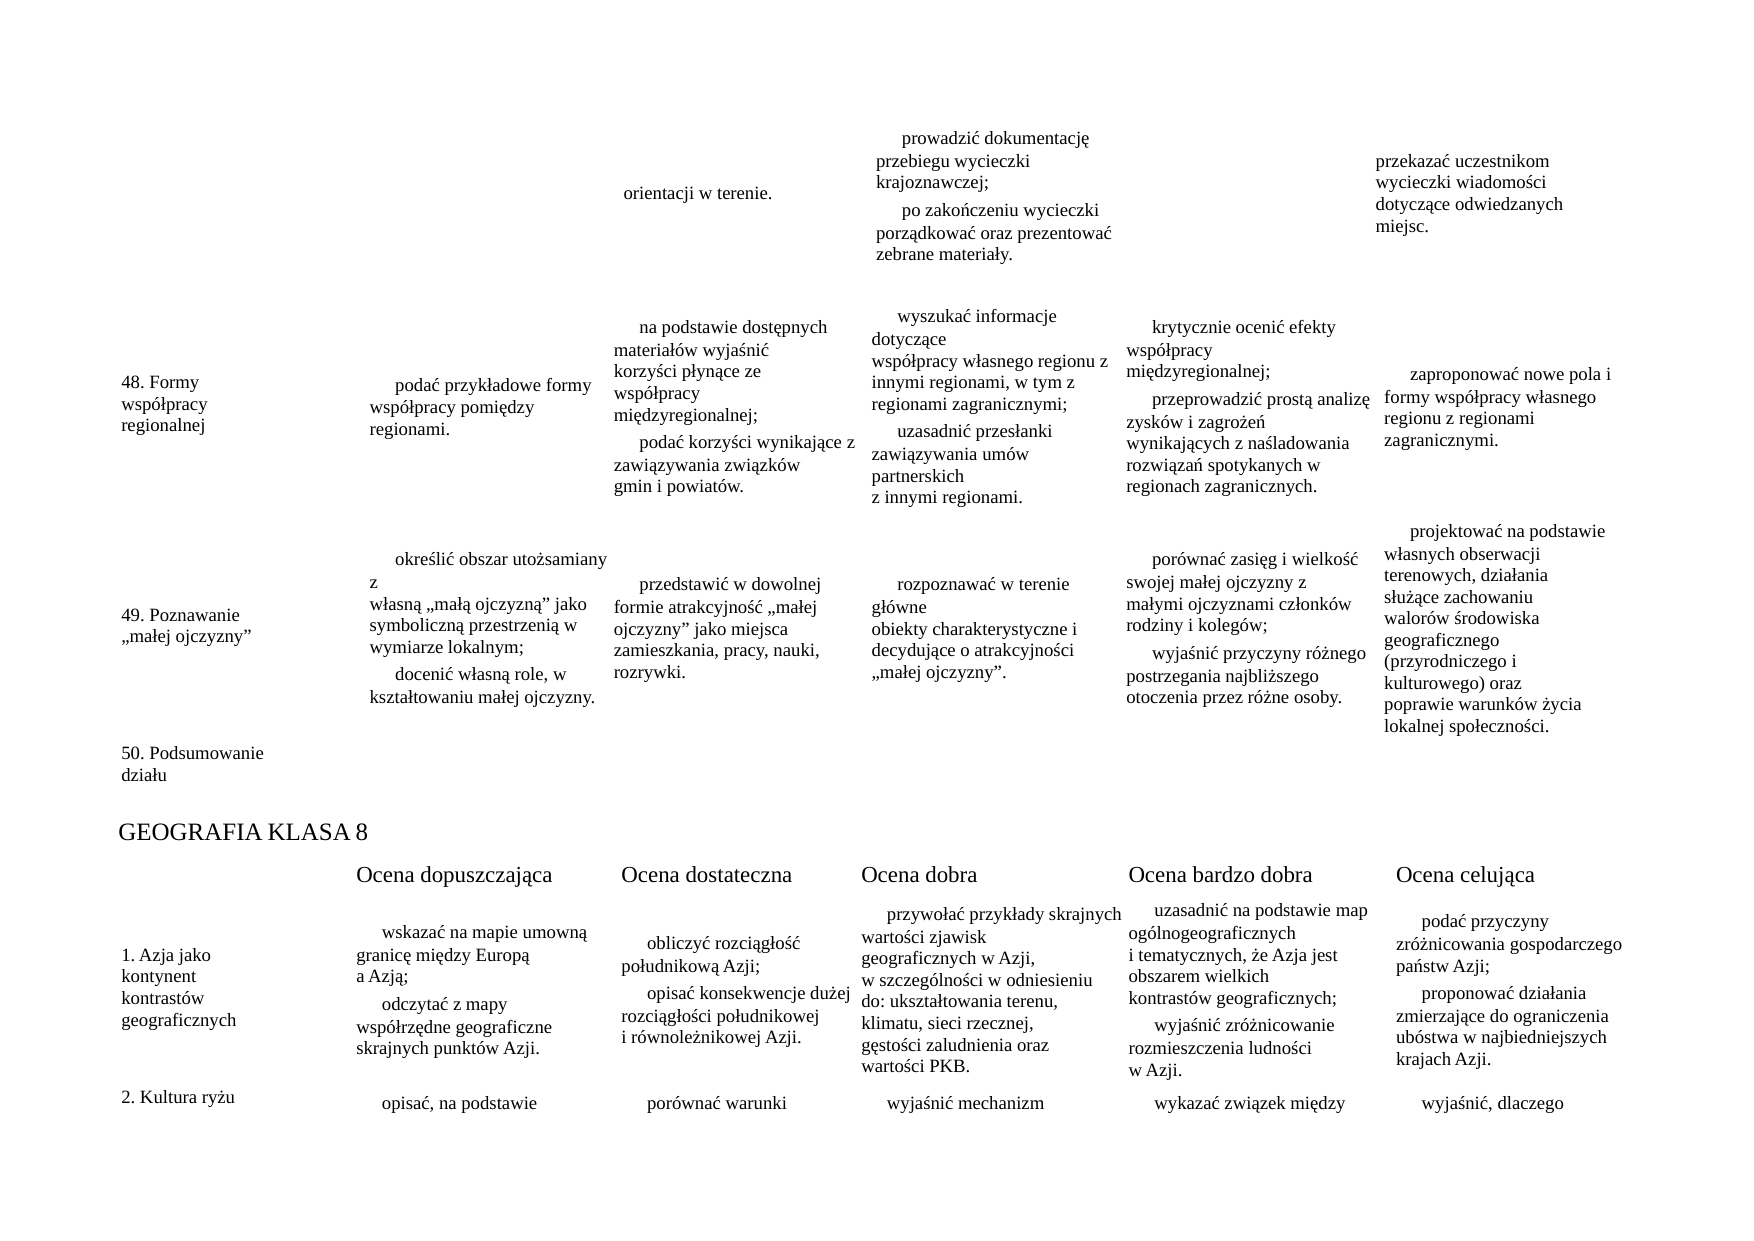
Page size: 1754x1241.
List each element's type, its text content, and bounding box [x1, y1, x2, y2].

table_header  podać przykładowe formy współpracy pomiędzy regionami. [366, 296, 611, 511]
table_cell  wyjaśnić, dlaczego [1393, 1083, 1636, 1118]
table_cell  opisać, na podstawie [353, 1083, 618, 1118]
text GEOGRAFIA KLASA 8 [118, 788, 1636, 846]
table_cell  projektować na podstawie własnych obserwacji terenowych, działania służące zachowaniu walorów środowiska geograficznego (przyrodniczego i kulturowego) oraz poprawie warunków życia lokalnej społeczności. [1381, 511, 1636, 739]
table_cell  wskazać na mapie umowną granicę między Europą a Azją;  odczytać z mapy współrzędne geograficzne skrajnych punktów Azji. [353, 891, 618, 1083]
table_cell 2. Kultura ryżu [118, 1083, 353, 1118]
table_cell  obliczyć rozciągłość południkową Azji;  opisać konsekwencje dużej rozciągłości południkowej i równoleżnikowej Azji. [618, 891, 858, 1083]
table_cell  porównać warunki [618, 1083, 858, 1118]
table_header Dział 1. Azja [118, 858, 353, 891]
table_cell  określić obszar utożsamiany z własną „małą ojczyzną” jako symboliczną przestrzenią w wymiarze lokalnym;  docenić własną role, w kształtowaniu małej ojczyzny. [366, 511, 611, 739]
table_cell  przywołać przykłady skrajnych wartości zjawisk geograficznych w Azji, w szczególności w odniesieniu do: ukształtowania terenu, klimatu, sieci rzecznej, gęstości zaludnienia oraz wartości PKB. [858, 891, 1125, 1083]
table_cell 1. Azja jako kontynent kontrastów geograficznych [118, 891, 353, 1083]
table_cell orientacji w terenie. [620, 118, 873, 268]
table_header  wyszukać informacje dotyczące współpracy własnego regionu z innymi regionami, w tym z regionami zagranicznymi;  uzasadnić przesłanki zawiązywania umów partnerskich z innymi regionami. [869, 296, 1123, 511]
table_cell [118, 118, 367, 268]
table_header Ocena celująca [1393, 858, 1636, 891]
table_header Ocena dobra [858, 858, 1125, 891]
table_header 48. Formy współpracy regionalnej [118, 296, 366, 511]
table_cell 49. Poznawanie „małej ojczyzny” [118, 511, 366, 739]
table_cell [368, 118, 620, 268]
table_cell przekazać uczestnikom wycieczki wiadomości dotyczące odwiedzanych miejsc. [1373, 118, 1636, 268]
table_header  zaproponować nowe pola i formy współpracy własnego regionu z regionami zagranicznymi. [1381, 296, 1636, 511]
table_cell [366, 739, 1636, 788]
table_header Ocena bardzo dobra [1125, 858, 1393, 891]
table_cell  uzasadnić na podstawie map ogólnogeograficznych i tematycznych, że Azja jest obszarem wielkich kontrastów geograficznych;  wyjaśnić zróżnicowanie rozmieszczenia ludności w Azji. [1125, 891, 1393, 1083]
table_cell  wyjaśnić mechanizm [858, 1083, 1125, 1118]
table_cell  prowadzić dokumentację przebiegu wycieczki krajoznawczej;  po zakończeniu wycieczki porządkować oraz prezentować zebrane materiały. [873, 118, 1120, 268]
table_cell 50. Podsumowanie działu [118, 739, 366, 788]
table_cell  przedstawić w dowolnej formie atrakcyjność „małej ojczyzny” jako miejsca zamieszkania, pracy, nauki, rozrywki. [611, 511, 868, 739]
table_header  na podstawie dostępnych materiałów wyjaśnić korzyści płynące ze współpracy międzyregionalnej;  podać korzyści wynikające z zawiązywania związków gmin i powiatów. [611, 296, 868, 511]
table_cell  podać przyczyny zróżnicowania gospodarczego państw Azji;  proponować działania zmierzające do ograniczenia ubóstwa w najbiedniejszych krajach Azji. [1393, 891, 1636, 1083]
table_cell  wykazać związek między [1125, 1083, 1393, 1118]
table_header Ocena dostateczna [618, 858, 858, 891]
table_header  krytycznie ocenić efekty współpracy międzyregionalnej;  przeprowadzić prostą analizę zysków i zagrożeń wynikających z naśladowania rozwiązań spotykanych w regionach zagranicznych. [1123, 296, 1381, 511]
table_header Ocena dopuszczająca [353, 858, 618, 891]
table_cell  rozpoznawać w terenie główne obiekty charakterystyczne i decydujące o atrakcyjności „małej ojczyzny”. [869, 511, 1123, 739]
table_cell  porównać zasięg i wielkość swojej małej ojczyzny z małymi ojczyznami członków rodziny i kolegów;  wyjaśnić przyczyny różnego postrzegania najbliższego otoczenia przez różne osoby. [1123, 511, 1381, 739]
table_cell [1120, 118, 1372, 268]
